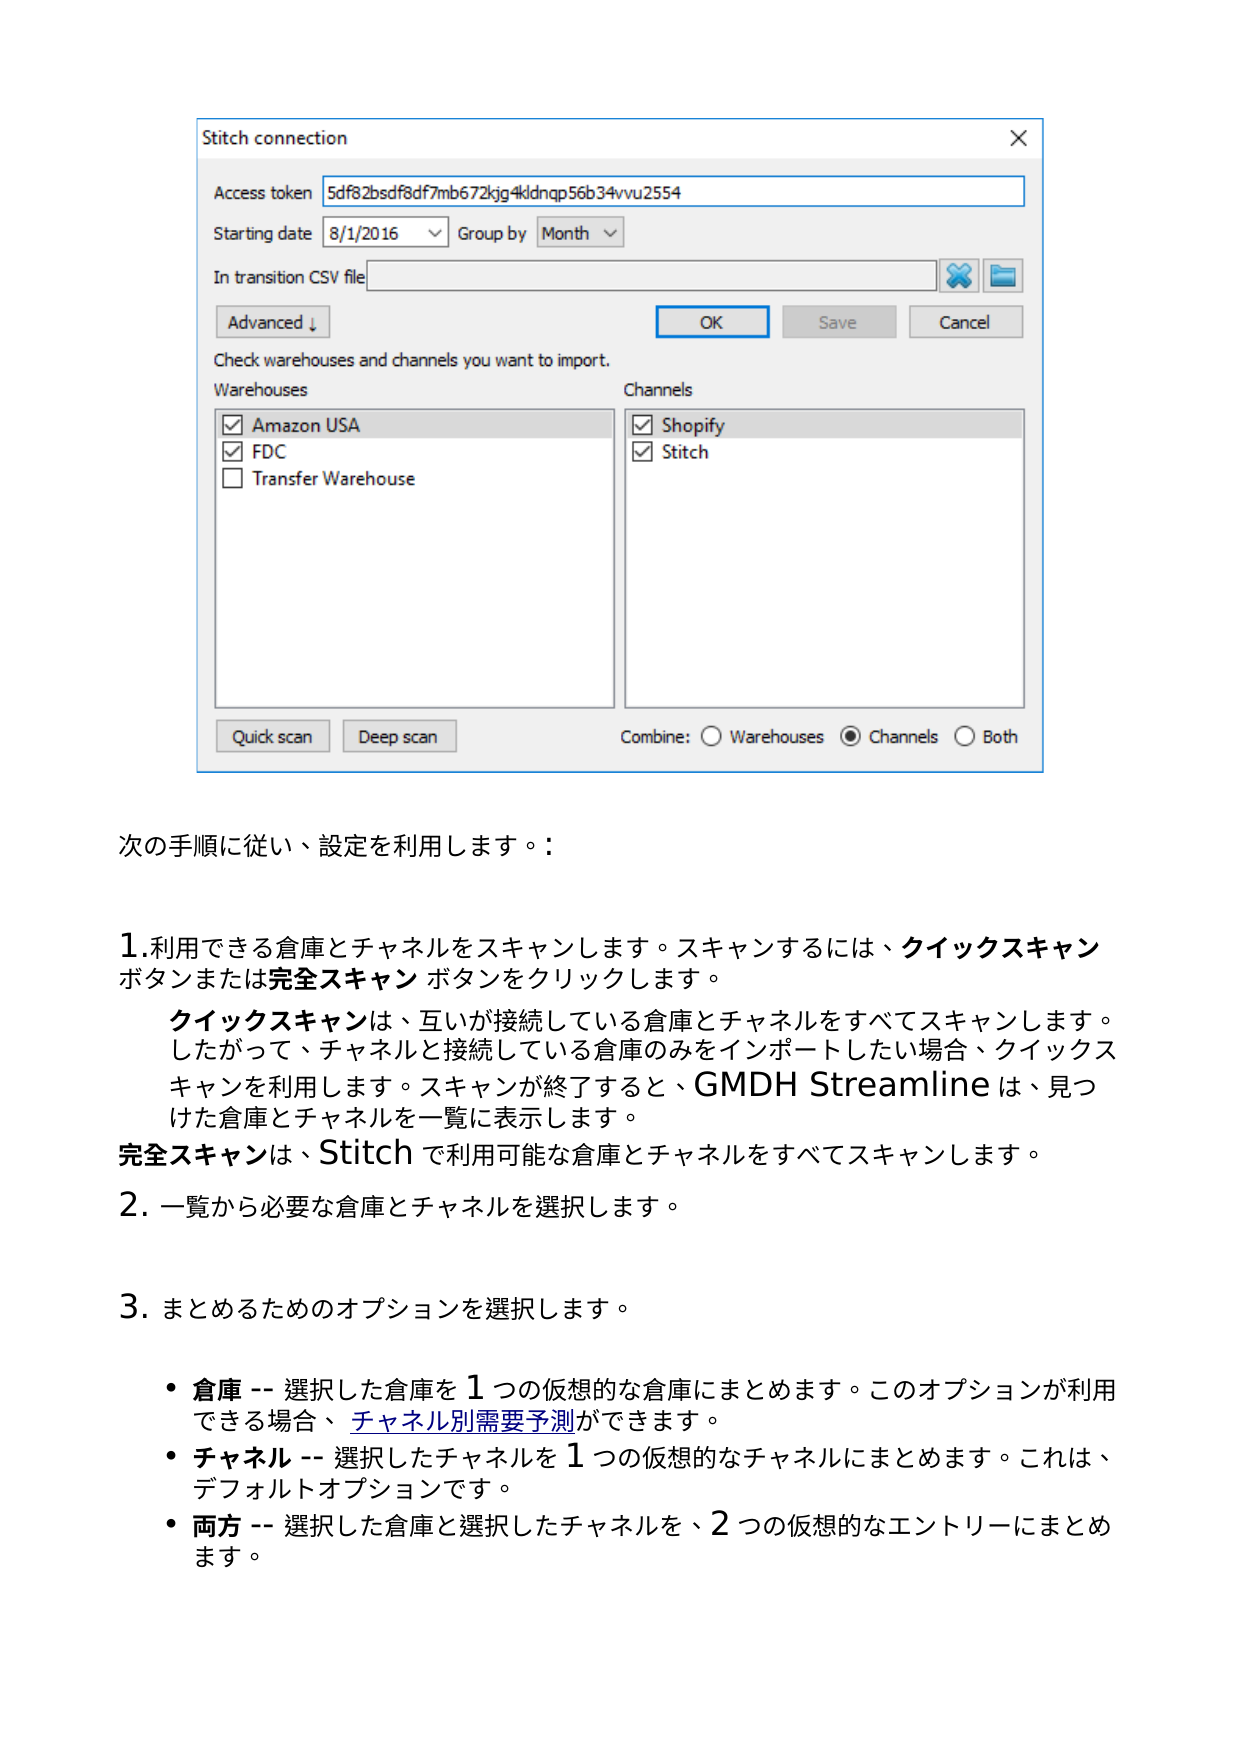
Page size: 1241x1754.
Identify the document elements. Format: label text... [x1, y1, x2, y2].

text 完全スキャンは、Stitchで利用可能な倉庫とチャネルをすべてスキャンします。 [118, 1134, 1122, 1173]
text 次の手順に従い、設定を利用します。: [118, 824, 1122, 863]
text クイックスキャンは、互いが接続している倉庫とチャネルをすべてスキャンします。したがって、チャネルと接続している倉庫のみをインポートしたい場合、クイックスキャンを利用します。スキャンが終了すると、GMDH Streamlineは、見つけた倉庫とチャネルを一覧に表示します。 [168, 1007, 1122, 1134]
text 2. 一覧から必要な倉庫とチャネルを選択します。 [118, 1185, 1122, 1224]
list 両方 -- 選択した倉庫と選択したチャネルを、2つの仮想的なエントリーにまとめます。 [177, 1505, 1122, 1573]
list チャネル -- 選択したチャネルを1つの仮想的なチャネルにまとめます。これは、デフォルトオプションです。 [177, 1437, 1122, 1505]
list 倉庫 -- 選択した倉庫を1つの仮想的な倉庫にまとめます。このオプションが利用できる場合、 チャネル別需要予測ができます。 [177, 1369, 1122, 1437]
text 3. まとめるためのオプションを選択します。 [118, 1288, 1122, 1327]
picture [196, 118, 1044, 773]
text 1.利用できる倉庫とチャネルをスキャンします。スキャンするには、クイックスキャンボタンまたは完全スキャン ボタンをクリックします。 [118, 927, 1122, 995]
